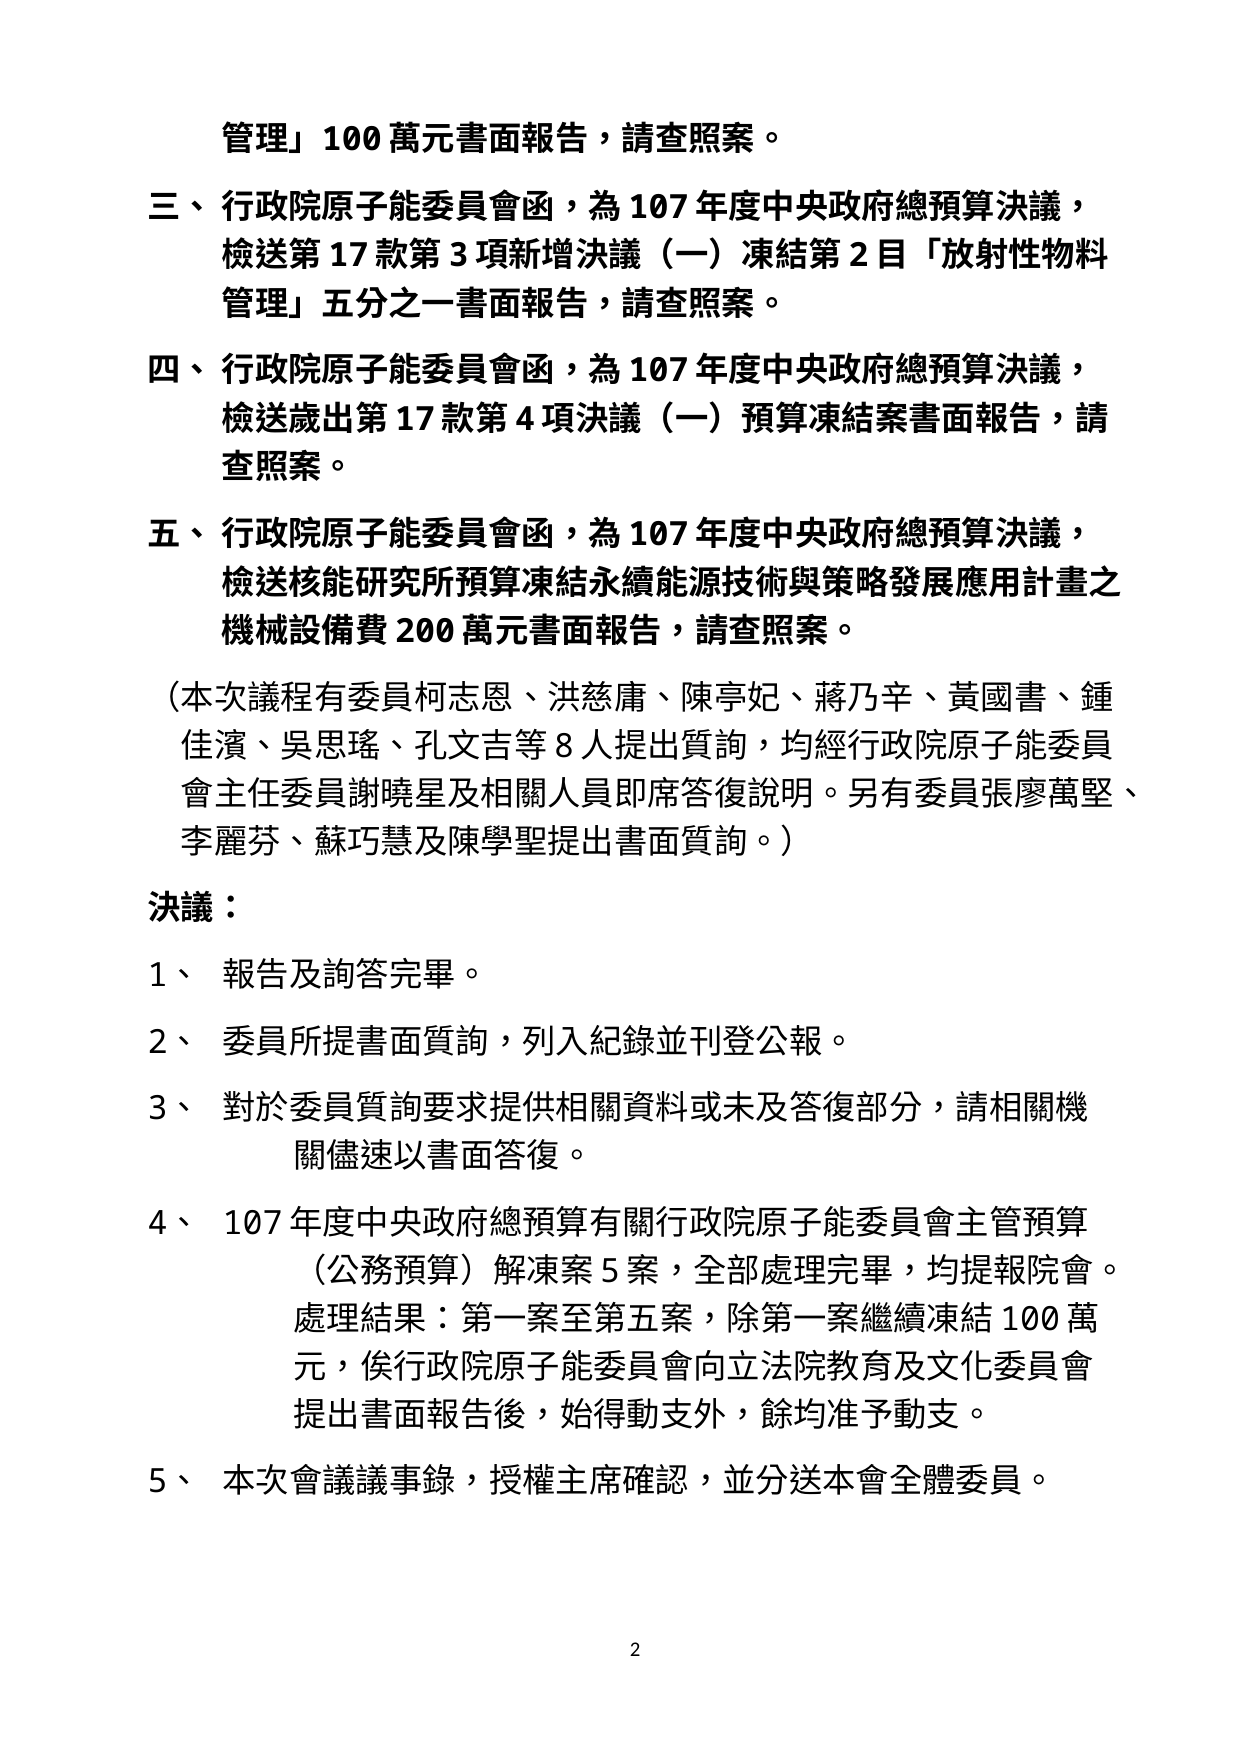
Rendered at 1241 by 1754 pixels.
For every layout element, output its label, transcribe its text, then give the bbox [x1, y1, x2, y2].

text 五、 行政院原子能委員會函，為107年度中央政府總預算決議，檢送核能研究所預算凍結永續能源技術與策略發展應用計畫之機械設備費200萬元書面報告，請查照案。 [147, 507, 1122, 652]
text 三、 行政院原子能委員會函，為107年度中央政府總預算決議，檢送第17款第3項新增決議（一）凍結第2目「放射性物料管理」五分之一書面報告，請查照案。 [147, 179, 1122, 324]
text 四、 行政院原子能委員會函，為107年度中央政府總預算決議，檢送歲出第17款第4項決議（一）預算凍結案書面報告，請查照案。 [147, 343, 1122, 488]
text 決議： [147, 881, 1122, 929]
text 管理」100萬元書面報告，請查照案。 [147, 112, 1122, 161]
list 對於委員質詢要求提供相關資料或未及答復部分，請相關機關儘速以書面答復。 [147, 1081, 1122, 1177]
list 本次會議議事錄，授權主席確認，並分送本會全體委員。 [147, 1454, 1122, 1502]
text （本次議程有委員柯志恩、洪慈庸、陳亭妃、蔣乃辛、黃國書、鍾佳濱、吳思瑤、孔文吉等8人提出質詢，均經行政院原子能委員會主任委員謝曉星及相關人員即席答復說明。另有委員張廖萬堅、李麗芬、蘇巧慧及陳學聖提出書面質詢。） [147, 671, 1122, 863]
list 報告及詢答完畢。 [147, 948, 1122, 996]
list 委員所提書面質詢，列入紀錄並刊登公報。 [147, 1015, 1122, 1063]
list 107年度中央政府總預算有關行政院原子能委員會主管預算（公務預算）解凍案5案，全部處理完畢，均提報院會。處理結果：第一案至第五案，除第一案繼續凍結100萬元，俟行政院原子能委員會向立法院教育及文化委員會提出書面報告後，始得動支外，餘均准予動支。 [147, 1196, 1122, 1436]
